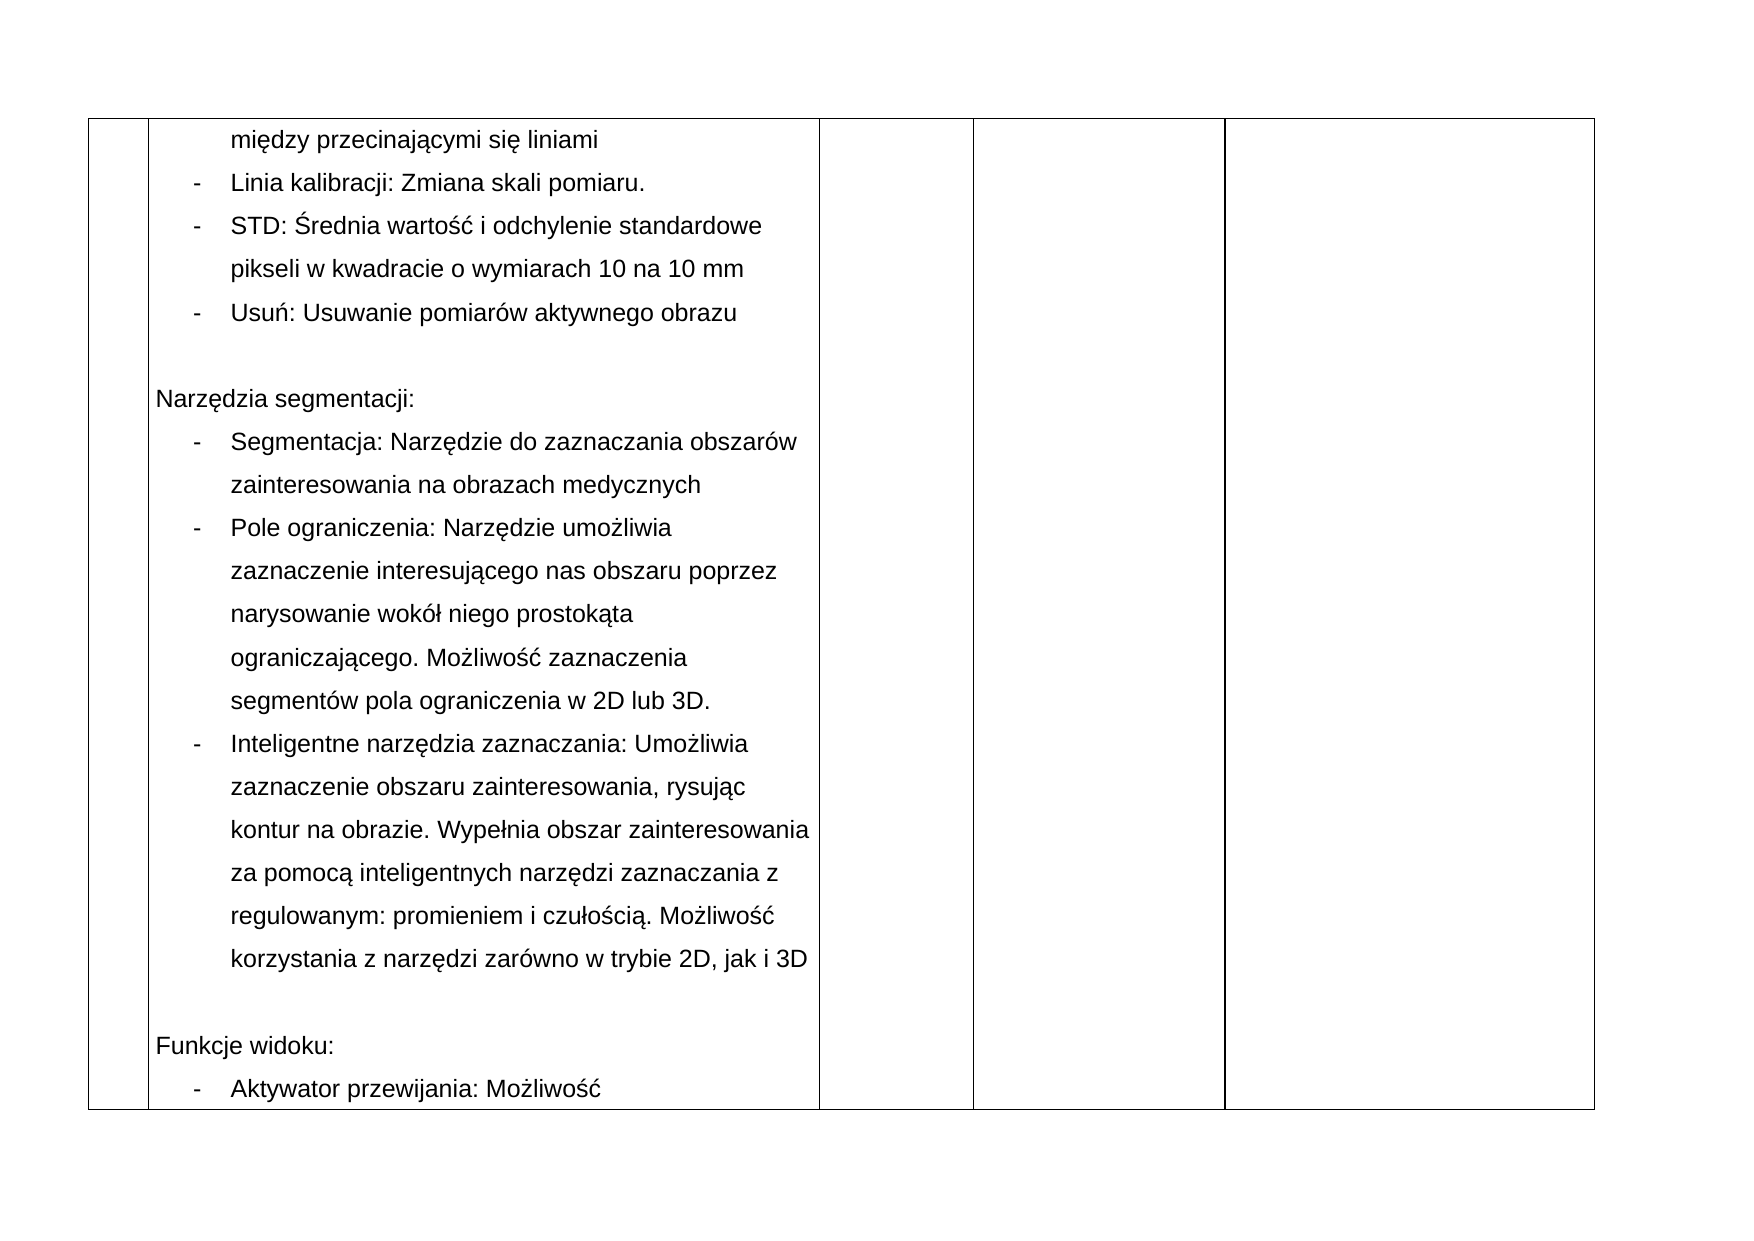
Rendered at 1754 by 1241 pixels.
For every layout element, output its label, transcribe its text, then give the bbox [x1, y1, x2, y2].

table_cell [974, 119, 1224, 1108]
table_cell [89, 119, 148, 1108]
table_cell [820, 119, 973, 1108]
table_cell [1226, 119, 1594, 1108]
table_cell między przecinającymi się liniami Linia kalibracji: Zmiana skali pomiaru. STD: Średnia wartość i odchylenie standardowe pikseli w kwadracie o wymiarach 10 na 10 mm Usuń: Usuwanie pomiarów aktywnego obrazu Narzędzia segmentacji: Segmentacja: Narzędzie do zaznaczania obszarów zainteresowania na obrazach medycznych Pole ograniczenia: Narzędzie umożliwia zaznaczenie interesującego nas obszaru poprzez narysowanie wokół niego prostokąta ograniczającego. Możliwość zaznaczenia segmentów pola ograniczenia w 2D lub 3D. Inteligentne narzędzia zaznaczania: Umożliwia zaznaczenie obszaru zainteresowania, rysując kontur na obrazie. Wypełnia obszar zainteresowania za pomocą inteligentnych narzędzi zaznaczania z regulowanym: promieniem i czułością. Możliwość korzystania z narzędzi zarówno w trybie 2D, jak i 3D Funkcje widoku: Aktywator przewijania: Możliwość [149, 119, 819, 1108]
